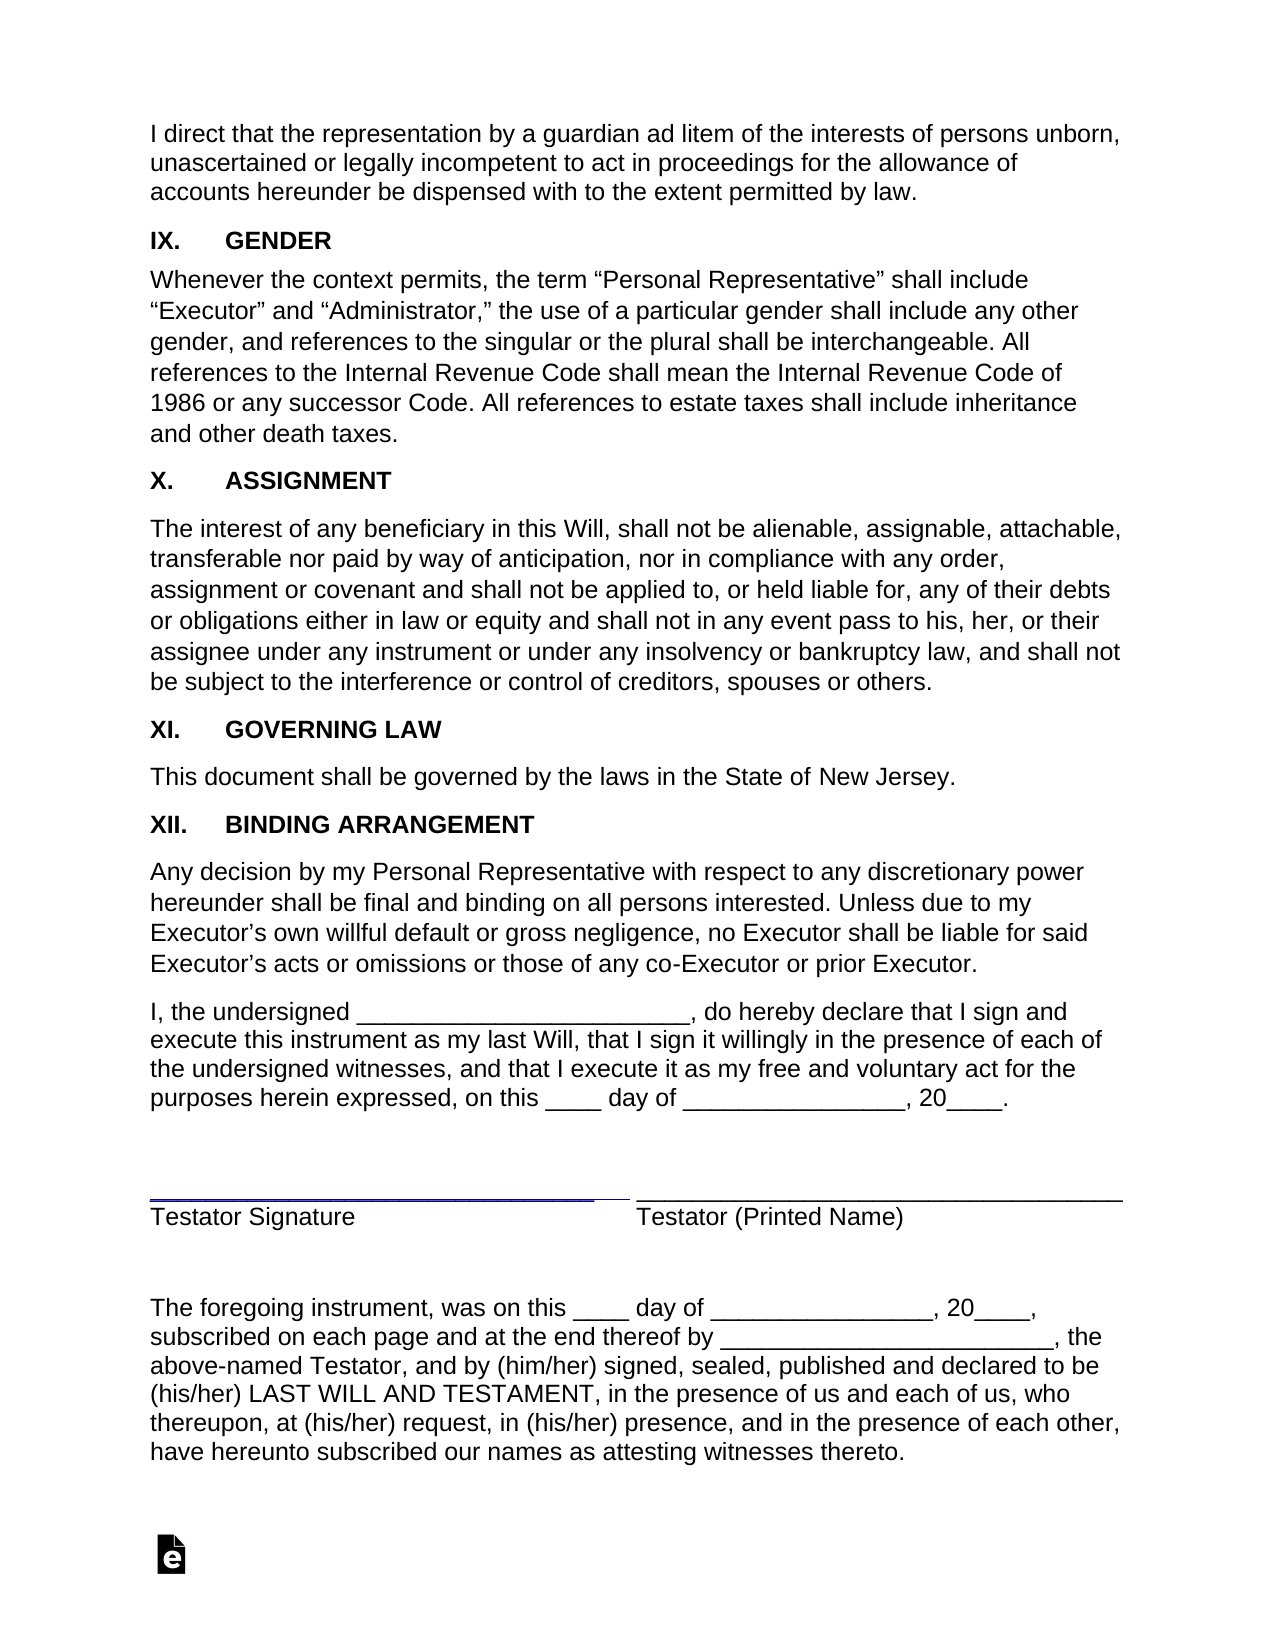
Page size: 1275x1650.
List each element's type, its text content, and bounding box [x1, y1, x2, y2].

text Any decision by my Personal Representative with respect to any discretionary power hereunder shall be final and binding on all persons interested. Unless due to my Executor’s own willful default or gross negligence, no Executor shall be liable for said Executor’s acts or omissions or those of any co‑Executor or prior Executor. [150, 857, 1125, 978]
text I, the undersigned ________________________, do hereby declare that I sign and execute this instrument as my last Will, that I sign it willingly in the presence of each of the undersigned witnesses, and that I execute it as my free and voluntary act for the purposes herein expressed, on this ____ day of ________________, 20____. [150, 997, 1125, 1112]
text The foregoing instrument, was on this ____ day of ________________, 20____, subscribed on each page and at the end thereof by ________________________, the above-named Testator, and by (him/her) signed, sealed, published and declared to be (his/her) LAST WILL AND TESTAMENT, in the presence of us and each of us, who thereupon, at (his/her) request, in (his/her) presence, and in the presence of each other, have hereunto subscribed our names as attesting witnesses thereto. [150, 1293, 1125, 1466]
text This document shall be governed by the laws in the State of New Jersey. [150, 762, 1125, 791]
text I direct that the representation by a guardian ad litem of the interests of persons unborn, unascertained or legally incompetent to act in proceedings for the allowance of accounts hereunder be dispensed with to the extent permitted by law. [150, 119, 1125, 205]
list GOVERNING LAW [150, 715, 1125, 743]
list BINDING ARRANGEMENT [150, 809, 1125, 838]
list ASSIGNMENT [150, 466, 1125, 495]
text ________________________________ ___________________________________ Testator Signature Testator (Printed Name) [150, 1174, 1125, 1231]
text The interest of any beneficiary in this Will, shall not be alienable, assignable, attachable, transferable nor paid by way of anticipation, nor in compliance with any order, assignment or covenant and shall not be applied to, or held liable for, any of their debts or obligations either in law or equity and shall not in any event pass to his, her, or their assignee under any instrument or under any insolvency or bankruptcy law, and shall not be subject to the interference or control of creditors, spouses or others. [150, 514, 1125, 696]
text Whenever the context permits, the term “Personal Representative” shall include “Executor” and “Administrator,” the use of a particular gender shall include any other gender, and references to the singular or the plural shall be interchangeable. All references to the Internal Revenue Code shall mean the Internal Revenue Code of 1986 or any successor Code. All references to estate taxes shall include inheritance and other death taxes. [150, 265, 1125, 448]
list GENDER [150, 226, 1125, 255]
